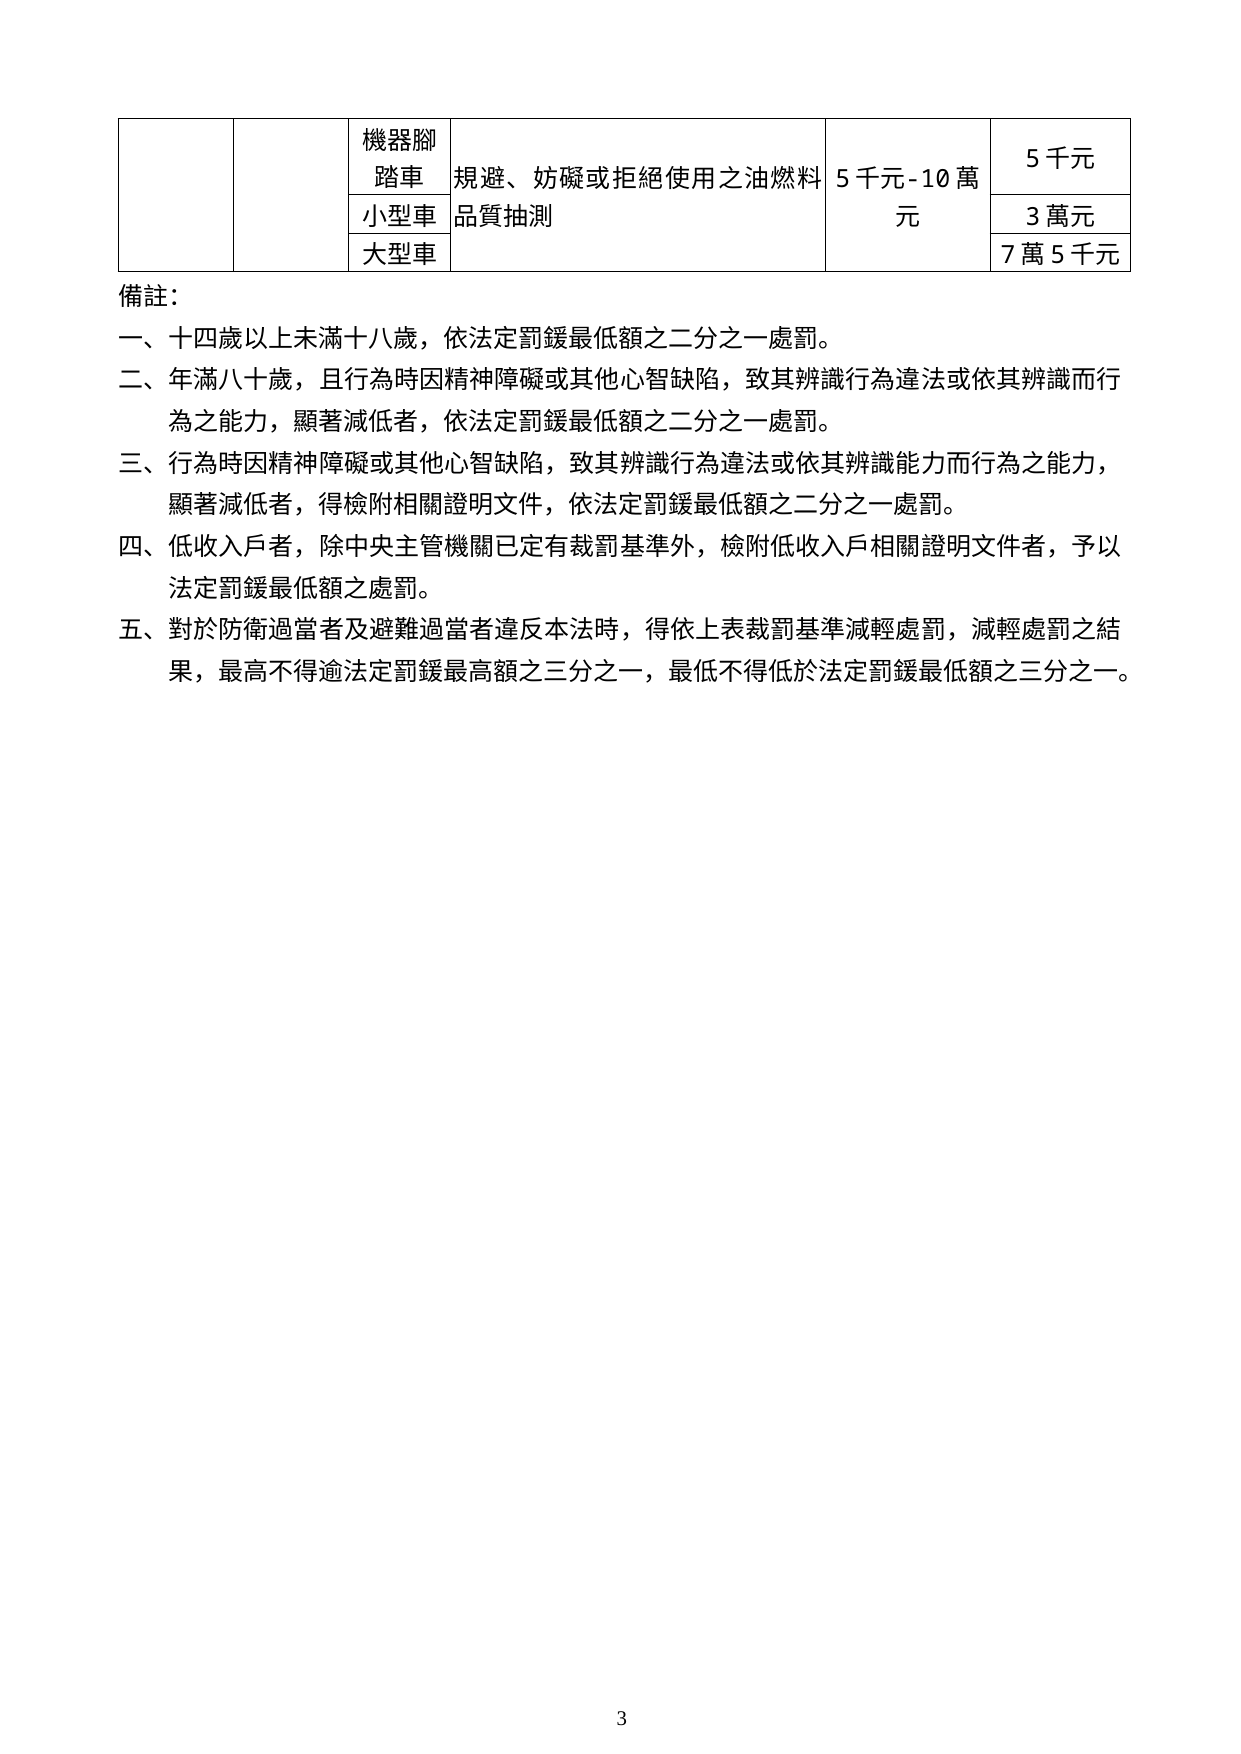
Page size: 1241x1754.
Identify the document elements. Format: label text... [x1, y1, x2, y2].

text 一、十四歲以上未滿十八歲，依法定罰鍰最低額之二分之一處罰。 [118, 314, 1125, 356]
table_cell 大型車 [349, 234, 450, 271]
text 三、行為時因精神障礙或其他心智缺陷，致其辨識行為違法或依其辨識能力而行為之能力，顯著減低者，得檢附相關證明文件，依法定罰鍰最低額之二分之一處罰。 [118, 439, 1125, 522]
table_cell 3萬元 [991, 195, 1130, 233]
table_cell 規避、妨礙或拒絕使用之油燃料品質抽測 [451, 119, 825, 271]
text 四、低收入戶者，除中央主管機關已定有裁罰基準外，檢附低收入戶相關證明文件者，予以法定罰鍰最低額之處罰。 [118, 522, 1125, 606]
text 五、對於防衛過當者及避難過當者違反本法時，得依上表裁罰基準減輕處罰，減輕處罰之結果，最高不得逾法定罰鍰最高額之三分之一，最低不得低於法定罰鍰最低額之三分之一。 [118, 606, 1125, 689]
text 備註： [118, 272, 1125, 314]
table_cell 小型車 [349, 195, 450, 233]
table_cell 5千元-10萬元 [826, 119, 990, 271]
text 二、年滿八十歲，且行為時因精神障礙或其他心智缺陷，致其辨識行為違法或依其辨識而行為之能力，顯著減低者，依法定罰鍰最低額之二分之一處罰。 [118, 356, 1125, 439]
table_cell 7萬5千元 [991, 234, 1130, 271]
table_cell 5千元 [991, 119, 1130, 194]
table_cell 機器腳踏車 [349, 119, 450, 194]
